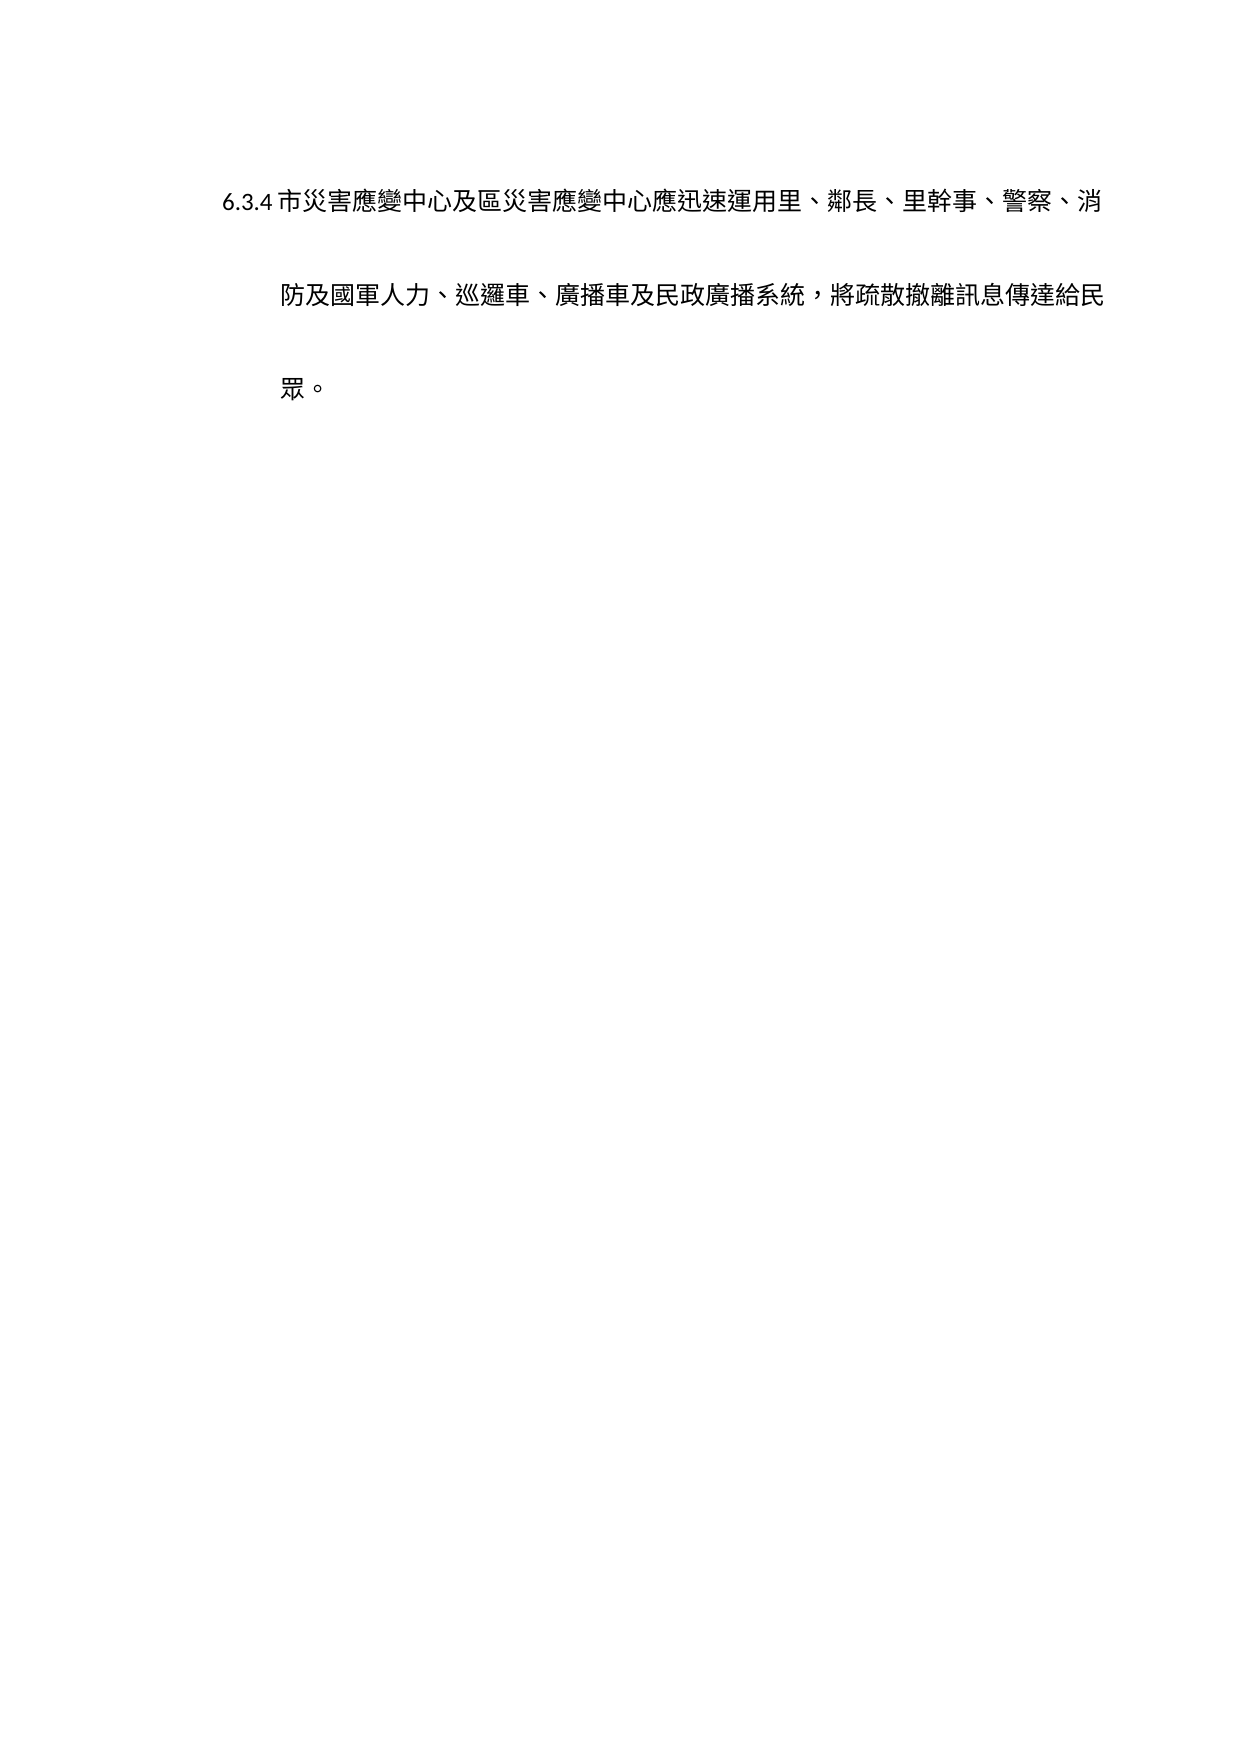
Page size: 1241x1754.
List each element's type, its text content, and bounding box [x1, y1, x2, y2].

text 6.3.4市災害應變中心及區災害應變中心應迅速運用里、鄰長、里幹事、警察、消防及國軍人力、巡邏車、廣播車及民政廣播系統，將疏散撤離訊息傳達給民眾。 [222, 158, 1122, 408]
